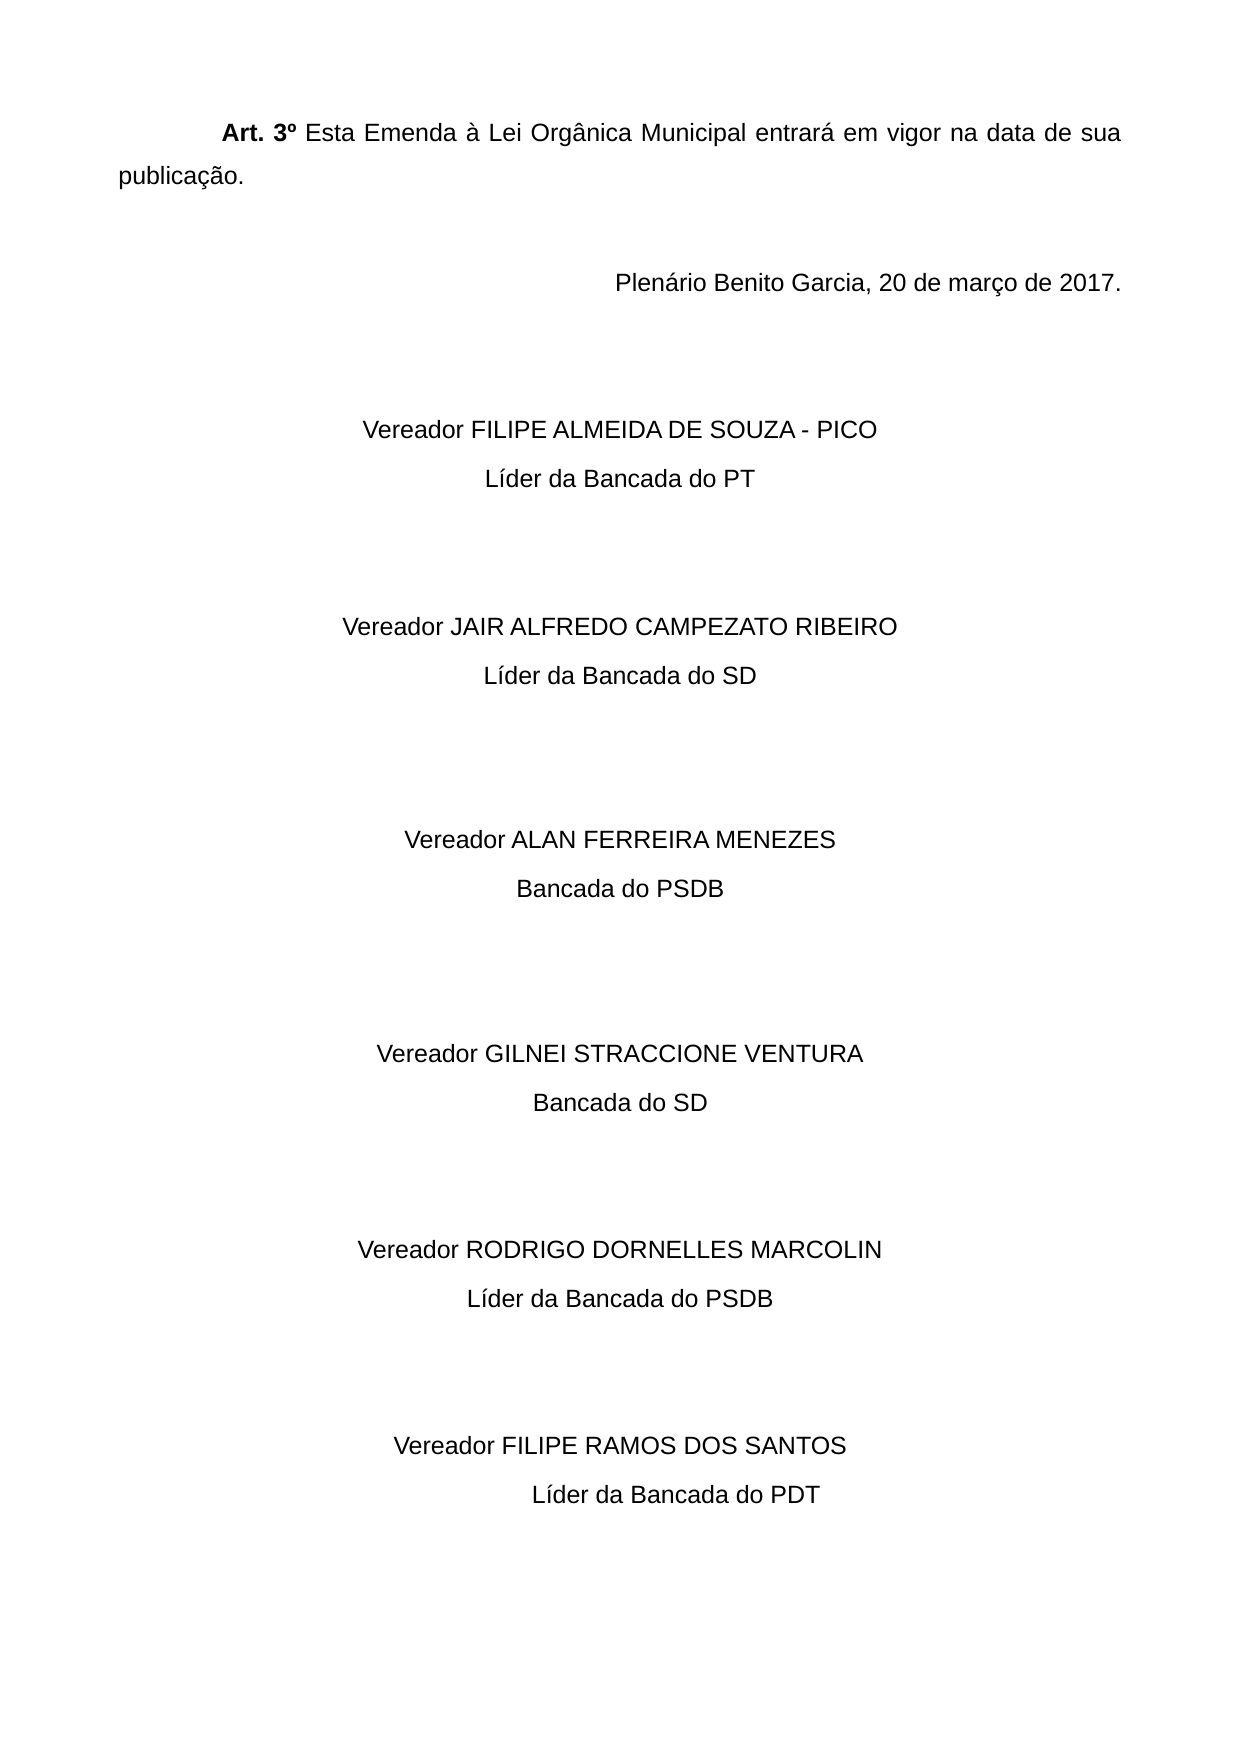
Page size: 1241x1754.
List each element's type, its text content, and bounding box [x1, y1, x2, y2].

text Bancada do SD [118, 1088, 1122, 1116]
text Vereador ALAN FERREIRA MENEZES [118, 825, 1122, 854]
text Líder da Bancada do PSDB [118, 1284, 1122, 1313]
text Vereador FILIPE ALMEIDA DE SOUZA - PICO [118, 415, 1122, 444]
text Vereador FILIPE RAMOS DOS SANTOS [118, 1431, 1122, 1460]
text Bancada do PSDB [118, 874, 1122, 903]
text Vereador JAIR ALFREDO CAMPEZATO RIBEIRO [118, 612, 1122, 640]
text Plenário Benito Garcia, 20 de março de 2017. [118, 268, 1122, 297]
text Vereador GILNEI STRACCIONE VENTURA [118, 1039, 1122, 1067]
text Líder da Bancada do PDT [118, 1480, 1122, 1509]
text Art. 3º Esta Emenda à Lei Orgânica Municipal entrará em vigor na data de sua publicação. [118, 118, 1122, 190]
text Vereador RODRIGO DORNELLES MARCOLIN [118, 1235, 1122, 1264]
text Líder da Bancada do SD [118, 661, 1122, 689]
text Líder da Bancada do PT [118, 464, 1122, 493]
